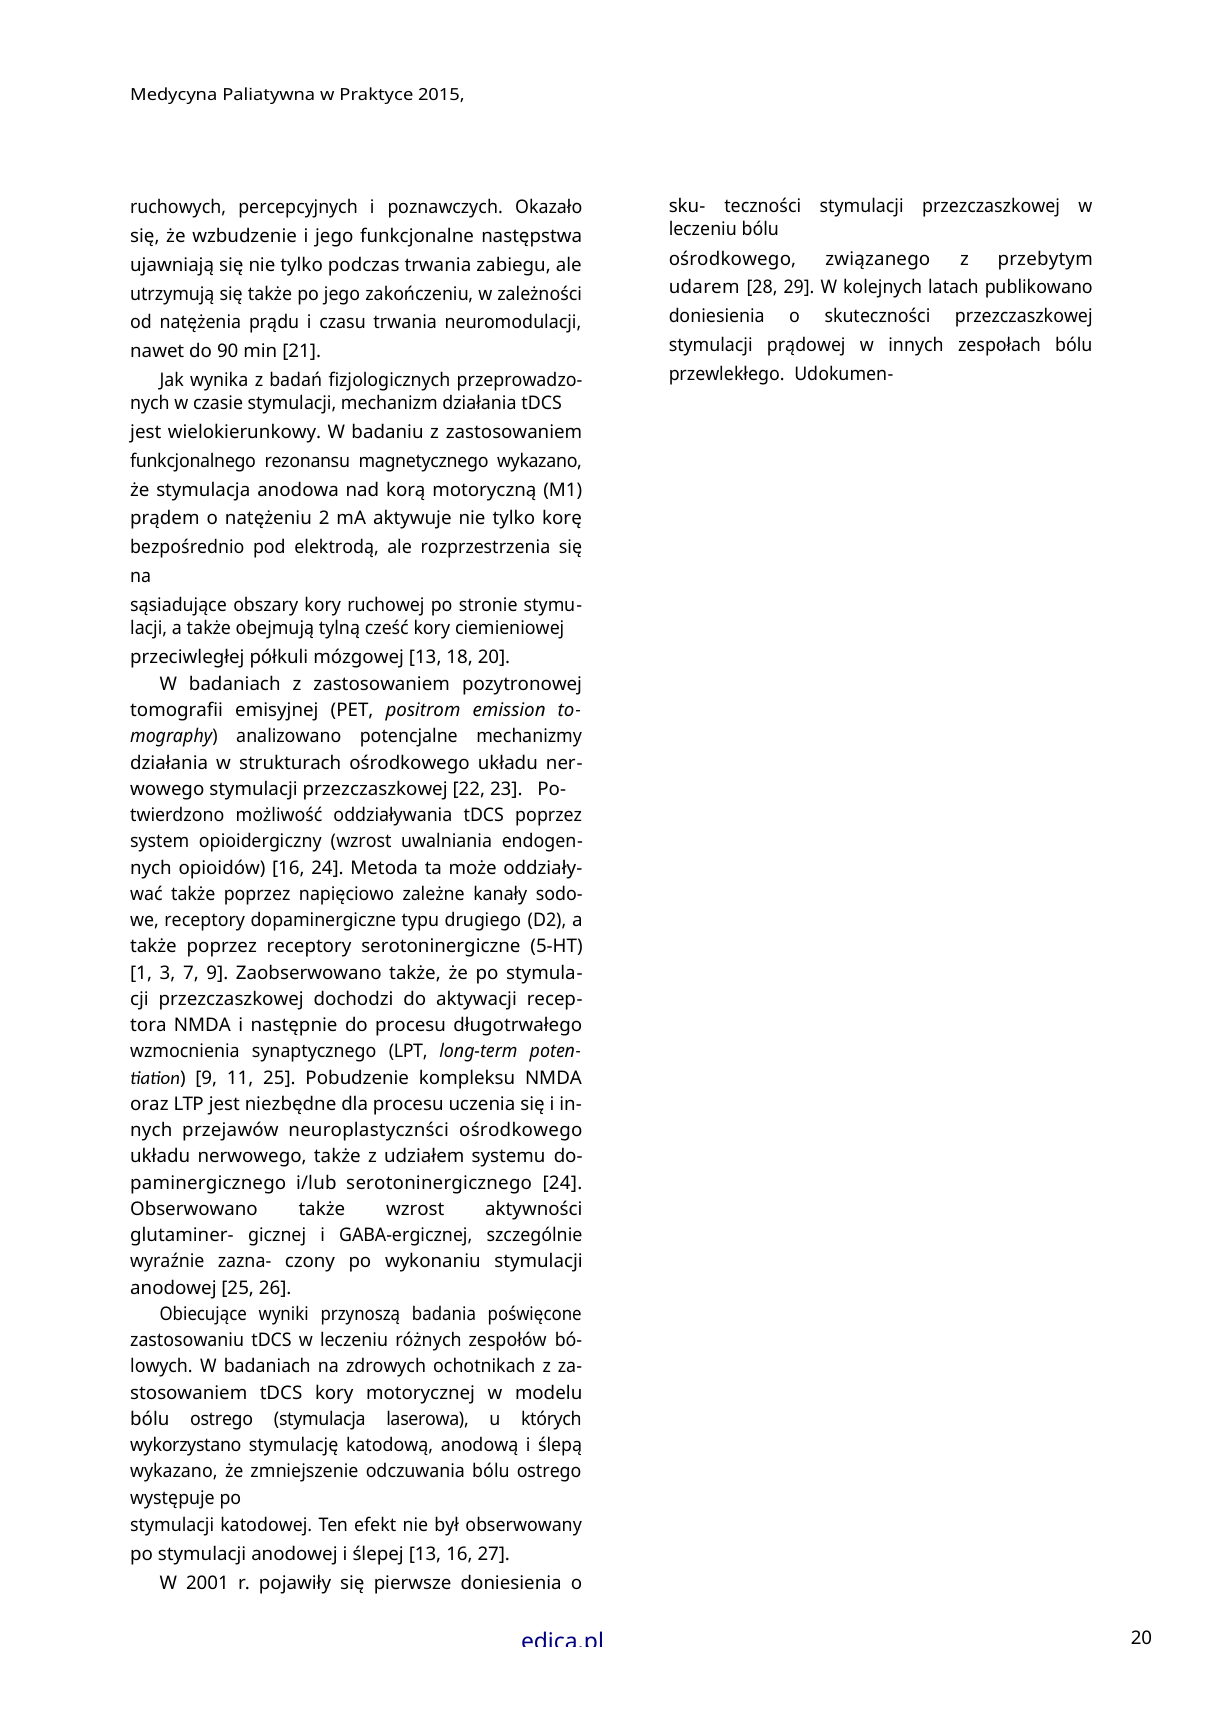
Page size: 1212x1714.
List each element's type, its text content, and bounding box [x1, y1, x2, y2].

text Jak wynika z badań fizjologicznych przeprowadzo- nych w czasie stymulacji, mechanizm działania tDCS [130, 367, 582, 415]
text twierdzono możliwość oddziaływania tDCS poprzez system opioidergiczny (wzrost uwalniania endogen- nych opioidów) [16, 24]. Metoda ta może oddziały- wać także poprzez napięciowo zależne kanały sodo- we, receptory dopaminergiczne typu drugiego (D2), a także poprzez receptory serotoninergiczne (5-HT) [1, 3, 7, 9]. Zaobserwowano także, że po stymula- cji przezczaszkowej dochodzi do aktywacji recep- tora NMDA i następnie do procesu długotrwałego wzmocnienia synaptycznego (LPT, long-term poten- tiation) [9, 11, 25]. Pobudzenie kompleksu NMDA oraz LTP jest niezbędne dla procesu uczenia się i in- nych przejawów neuroplastycznści ośrodkowego układu nerwowego, także z udziałem systemu do- paminergicznego i/lub serotoninergicznego [24]. Obserwowano także wzrost aktywności glutaminer- gicznej i GABA-ergicznej, szczególnie wyraźnie zazna- czony po wykonaniu stymulacji anodowej [25, 26]. [130, 801, 582, 1299]
text sąsiadujące obszary kory ruchowej po stronie stymu- lacji, a także obejmują tylną cześć kory ciemieniowej [130, 592, 582, 639]
text przeciwległej półkuli mózgowej [13, 18, 20]. [130, 643, 582, 668]
text ruchowych, percepcyjnych i poznawczych. Okazało się, że wzbudzenie i jego funkcjonalne następstwa ujawniają się nie tylko podczas trwania zabiegu, ale utrzymują się także po jego zakończeniu, w zależności od natężenia prądu i czasu trwania neuromodulacji, nawet do 90 min [21]. [130, 194, 582, 363]
text W 2001 r. pojawiły się pierwsze doniesienia o [130, 1570, 582, 1594]
text sku- teczności stymulacji przezczaszkowej w leczeniu bólu [668, 194, 1093, 241]
text Obiecujące wyniki przynoszą badania poświęcone zastosowaniu tDCS w leczeniu różnych zespołów bó- lowych. W badaniach na zdrowych ochotnikach z za- stosowaniem tDCS kory motorycznej w modelu bólu ostrego (stymulacja laserowa), u których wykorzystano stymulację katodową, anodową i ślepą wykazano, że zmniejszenie odczuwania bólu ostrego występuje po [130, 1299, 582, 1509]
text ośrodkowego, związanego z przebytym udarem [28, 29]. W kolejnych latach publikowano doniesienia o skuteczności przezczaszkowej stymulacji prądowej w innych zespołach bólu przewlekłego. Udokumen- [668, 245, 1093, 385]
text jest wielokierunkowy. W badaniu z zastosowaniem funkcjonalnego rezonansu magnetycznego wykazano, że stymulacja anodowa nad korą motoryczną (M1) prądem o natężeniu 2 mA aktywuje nie tylko korę bezpośrednio pod elektrodą, ale rozprzestrzenia się na [130, 418, 582, 588]
text stymulacji katodowej. Ten efekt nie był obserwowany po stymulacji anodowej i ślepej [13, 16, 27]. [130, 1512, 582, 1566]
text W badaniach z zastosowaniem pozytronowej tomografii emisyjnej (PET, positrom emission to- mography) analizowano potencjalne mechanizmy działania w strukturach ośrodkowego układu ner- wowego stymulacji przezczaszkowej [22, 23]. Po- [130, 669, 582, 801]
